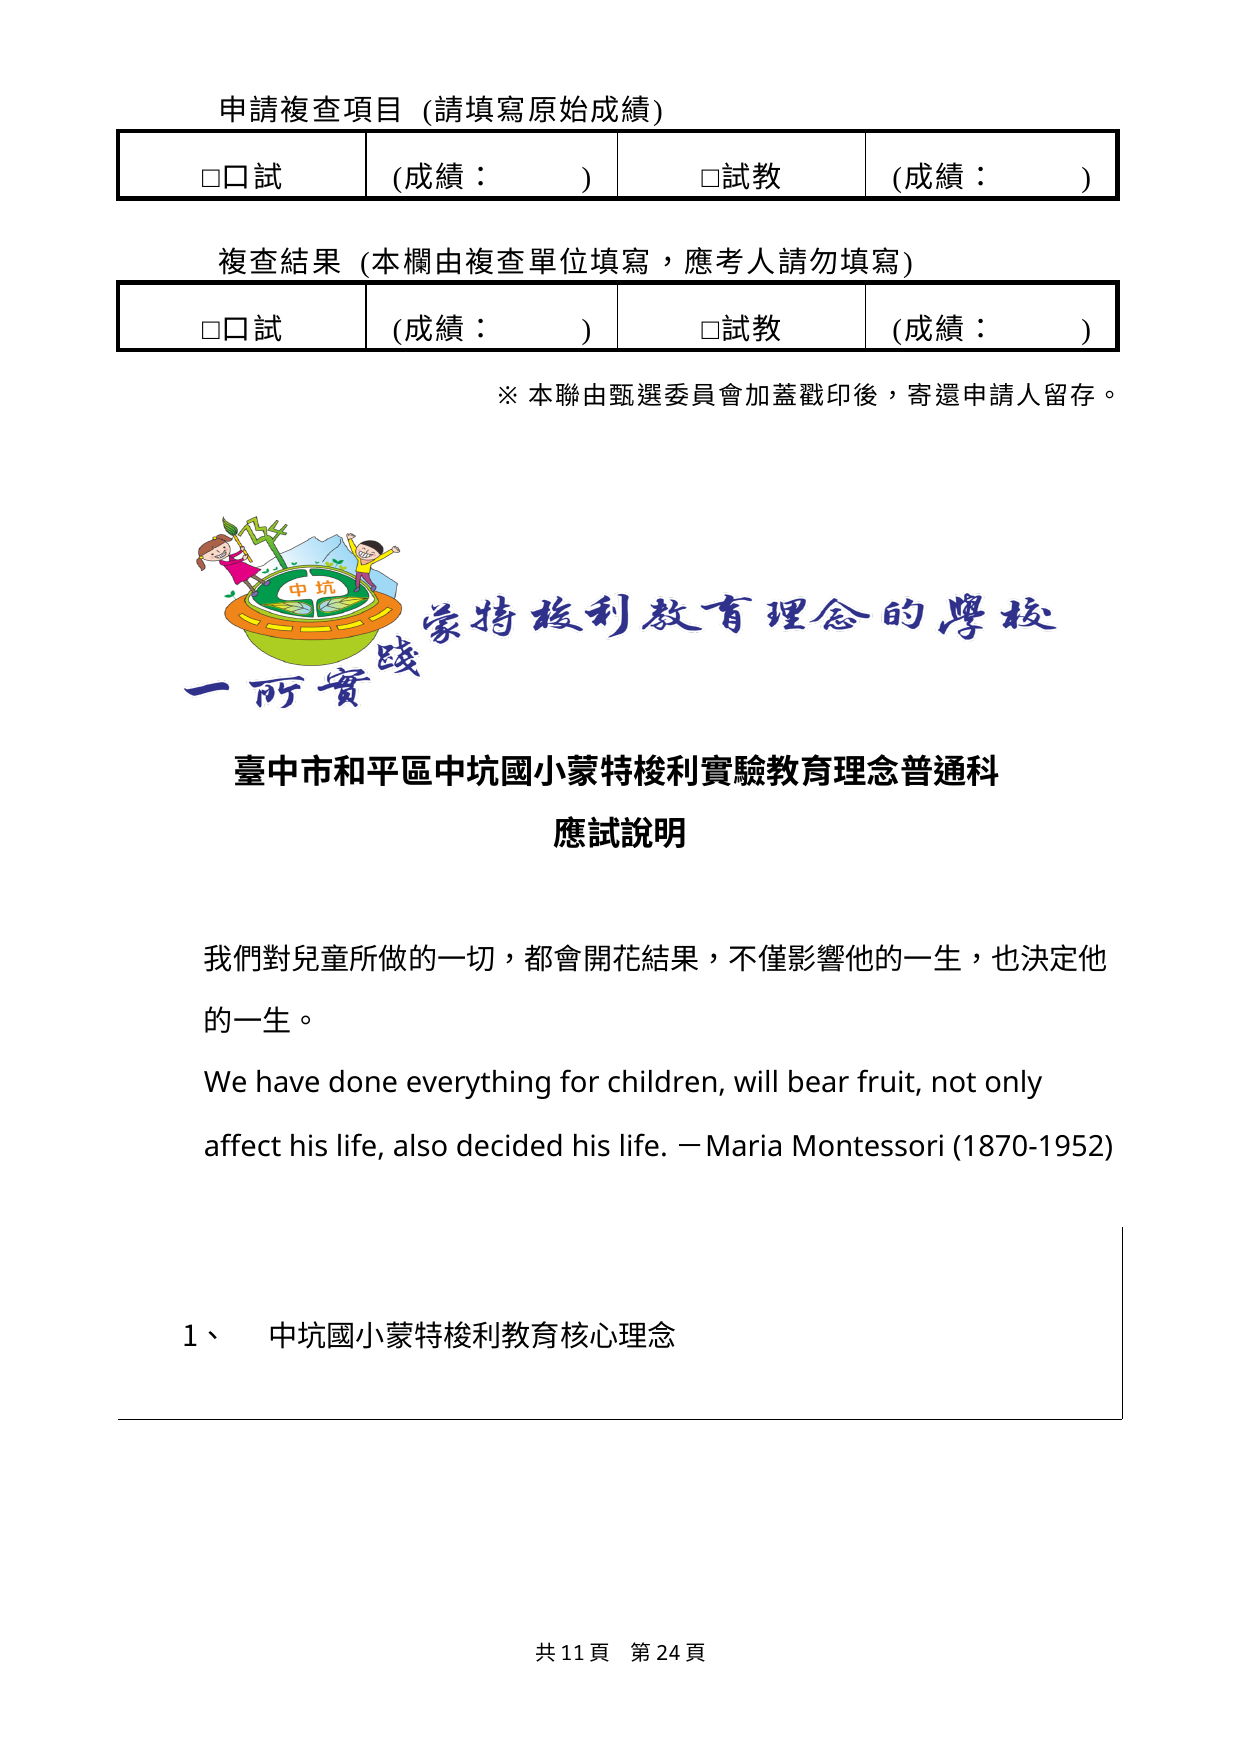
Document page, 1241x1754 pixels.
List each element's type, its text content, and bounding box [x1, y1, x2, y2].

text 申請複查項目 (請填寫原始成績) [218, 66, 1122, 129]
table_header (成績： ) [367, 133, 617, 196]
table_header (成績： ) [367, 285, 617, 347]
table_header □口試 [120, 285, 365, 347]
text ※ 本聯由甄選委員會加蓋戳印後，寄還申請人留存。 [218, 352, 1122, 415]
text 應試說明 [118, 790, 1122, 852]
text We have done everything for children, will bear fruit, not only affect his life, also decided his life. －Maria Montessori (1870-1952) [204, 1040, 1122, 1165]
table_header (成績： ) [866, 285, 1115, 347]
text 複查結果 (本欄由複查單位填寫，應考人請勿填寫) [218, 218, 1122, 280]
table_header □試教 [618, 133, 865, 196]
text 我們對兒童所做的一切，都會開花結果，不僅影響他的一生，也決定他的一生。 [204, 915, 1122, 1040]
table_header (成績： ) [866, 133, 1115, 196]
list 中坑國小蒙特梭利教育核心理念 [118, 1227, 1122, 1419]
table_header □口試 [120, 133, 365, 196]
text 臺中市和平區中坑國小蒙特梭利實驗教育理念普通科 [118, 727, 1122, 790]
table_header □試教 [618, 285, 865, 347]
